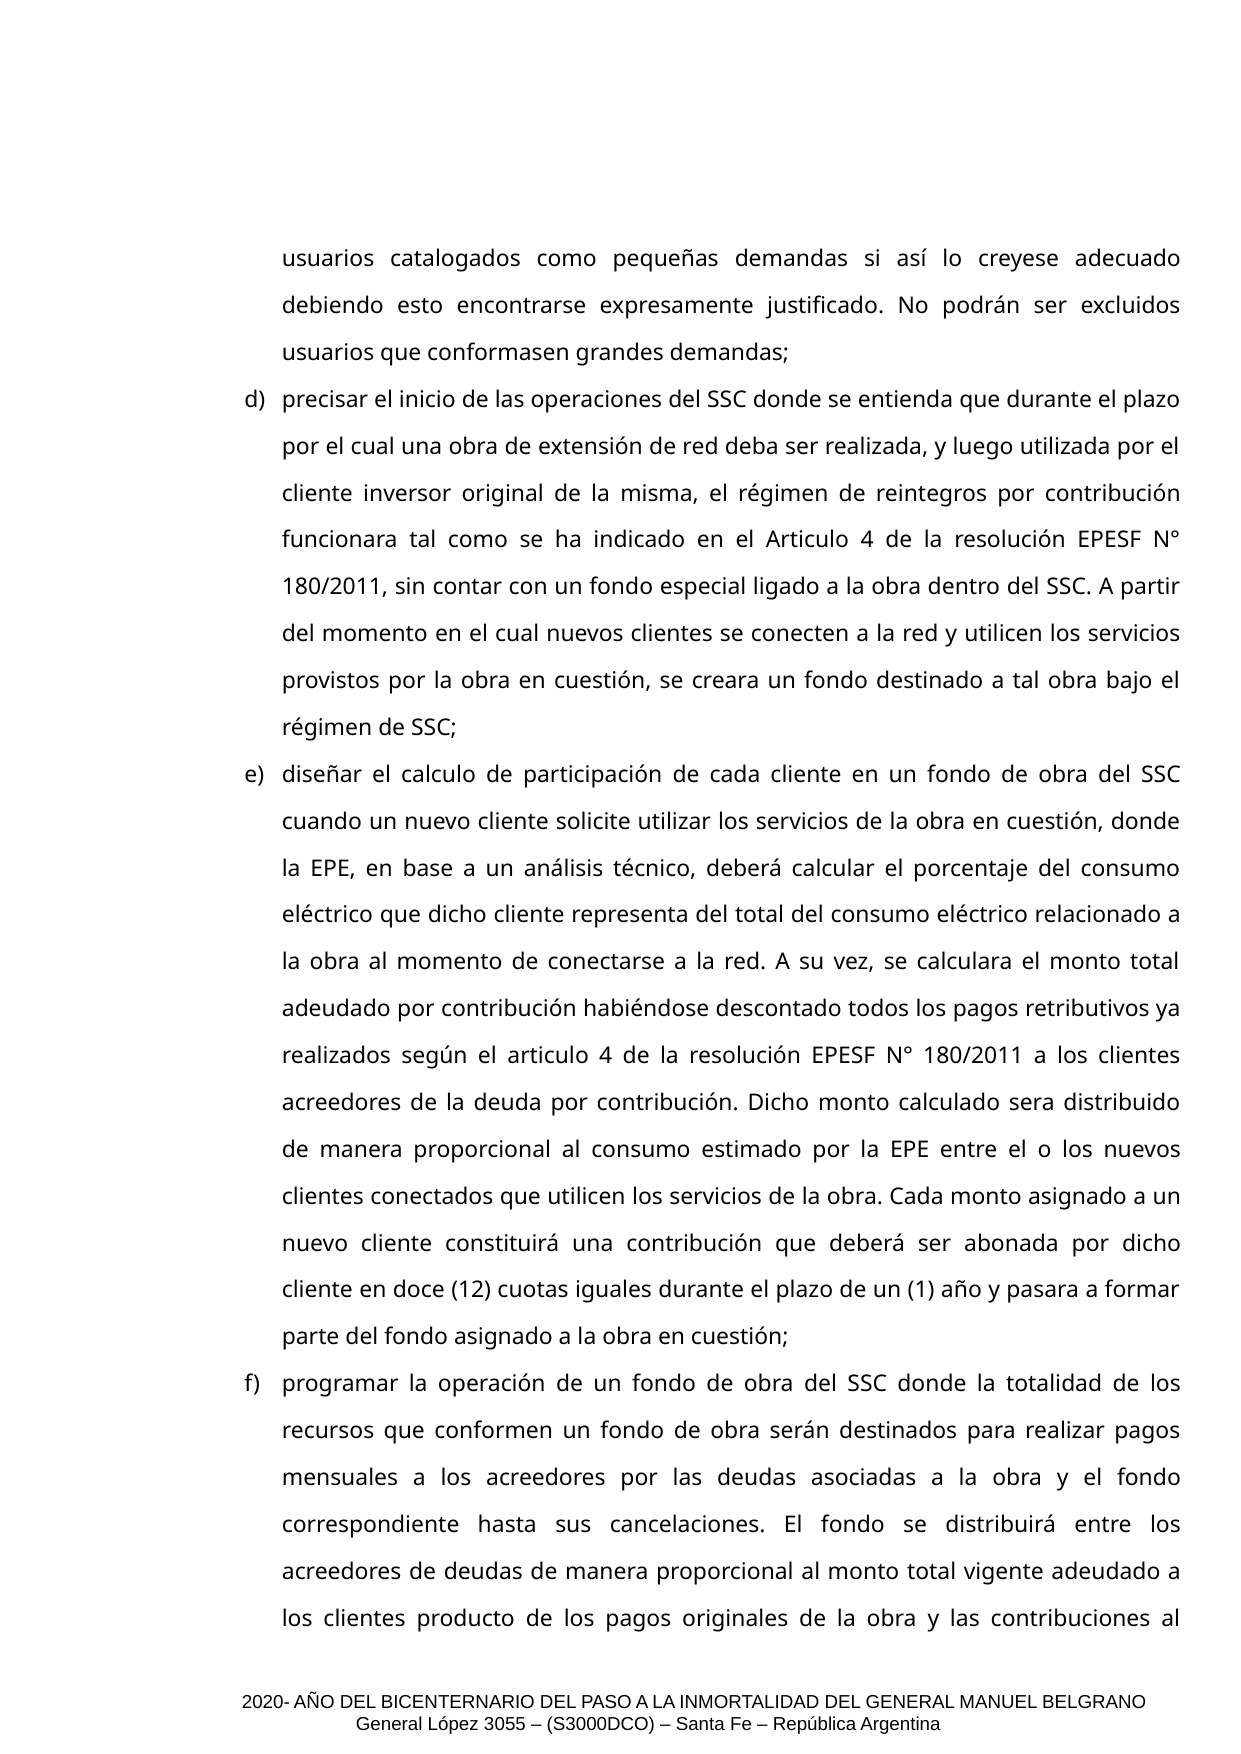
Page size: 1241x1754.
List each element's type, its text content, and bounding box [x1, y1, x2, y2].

list usuarios catalogados como pequeñas demandas si así lo creyese adecuado debiendo esto encontrarse expresamente justificado. No podrán ser excluidos usuarios que conformasen grandes demandas; [244, 242, 1182, 367]
list precisar el inicio de las operaciones del SSC donde se entienda que durante el plazo por el cual una obra de extensión de red deba ser realizada, y luego utilizada por el cliente inversor original de la misma, el régimen de reintegros por contribución funcionara tal como se ha indicado en el Articulo 4 de la resolución EPESF N° 180/2011, sin contar con un fondo especial ligado a la obra dentro del SSC. A partir del momento en el cual nuevos clientes se conecten a la red y utilicen los servicios provistos por la obra en cuestión, se creara un fondo destinado a tal obra bajo el régimen de SSC; [244, 383, 1182, 742]
list diseñar el calculo de participación de cada cliente en un fondo de obra del SSC cuando un nuevo cliente solicite utilizar los servicios de la obra en cuestión, donde la EPE, en base a un análisis técnico, deberá calcular el porcentaje del consumo eléctrico que dicho cliente representa del total del consumo eléctrico relacionado a la obra al momento de conectarse a la red. A su vez, se calculara el monto total adeudado por contribución habiéndose descontado todos los pagos retributivos ya realizados según el articulo 4 de la resolución EPESF N° 180/2011 a los clientes acreedores de la deuda por contribución. Dicho monto calculado sera distribuido de manera proporcional al consumo estimado por la EPE entre el o los nuevos clientes conectados que utilicen los servicios de la obra. Cada monto asignado a un nuevo cliente constituirá una contribución que deberá ser abonada por dicho cliente en doce (12) cuotas iguales durante el plazo de un (1) año y pasara a formar parte del fondo asignado a la obra en cuestión; [244, 758, 1182, 1352]
list programar la operación de un fondo de obra del SSC donde la totalidad de los recursos que conformen un fondo de obra serán destinados para realizar pagos mensuales a los acreedores por las deudas asociadas a la obra y el fondo correspondiente hasta sus cancelaciones. El fondo se distribuirá entre los acreedores de deudas de manera proporcional al monto total vigente adeudado a los clientes producto de los pagos originales de la obra y las contribuciones al [244, 1367, 1182, 1633]
